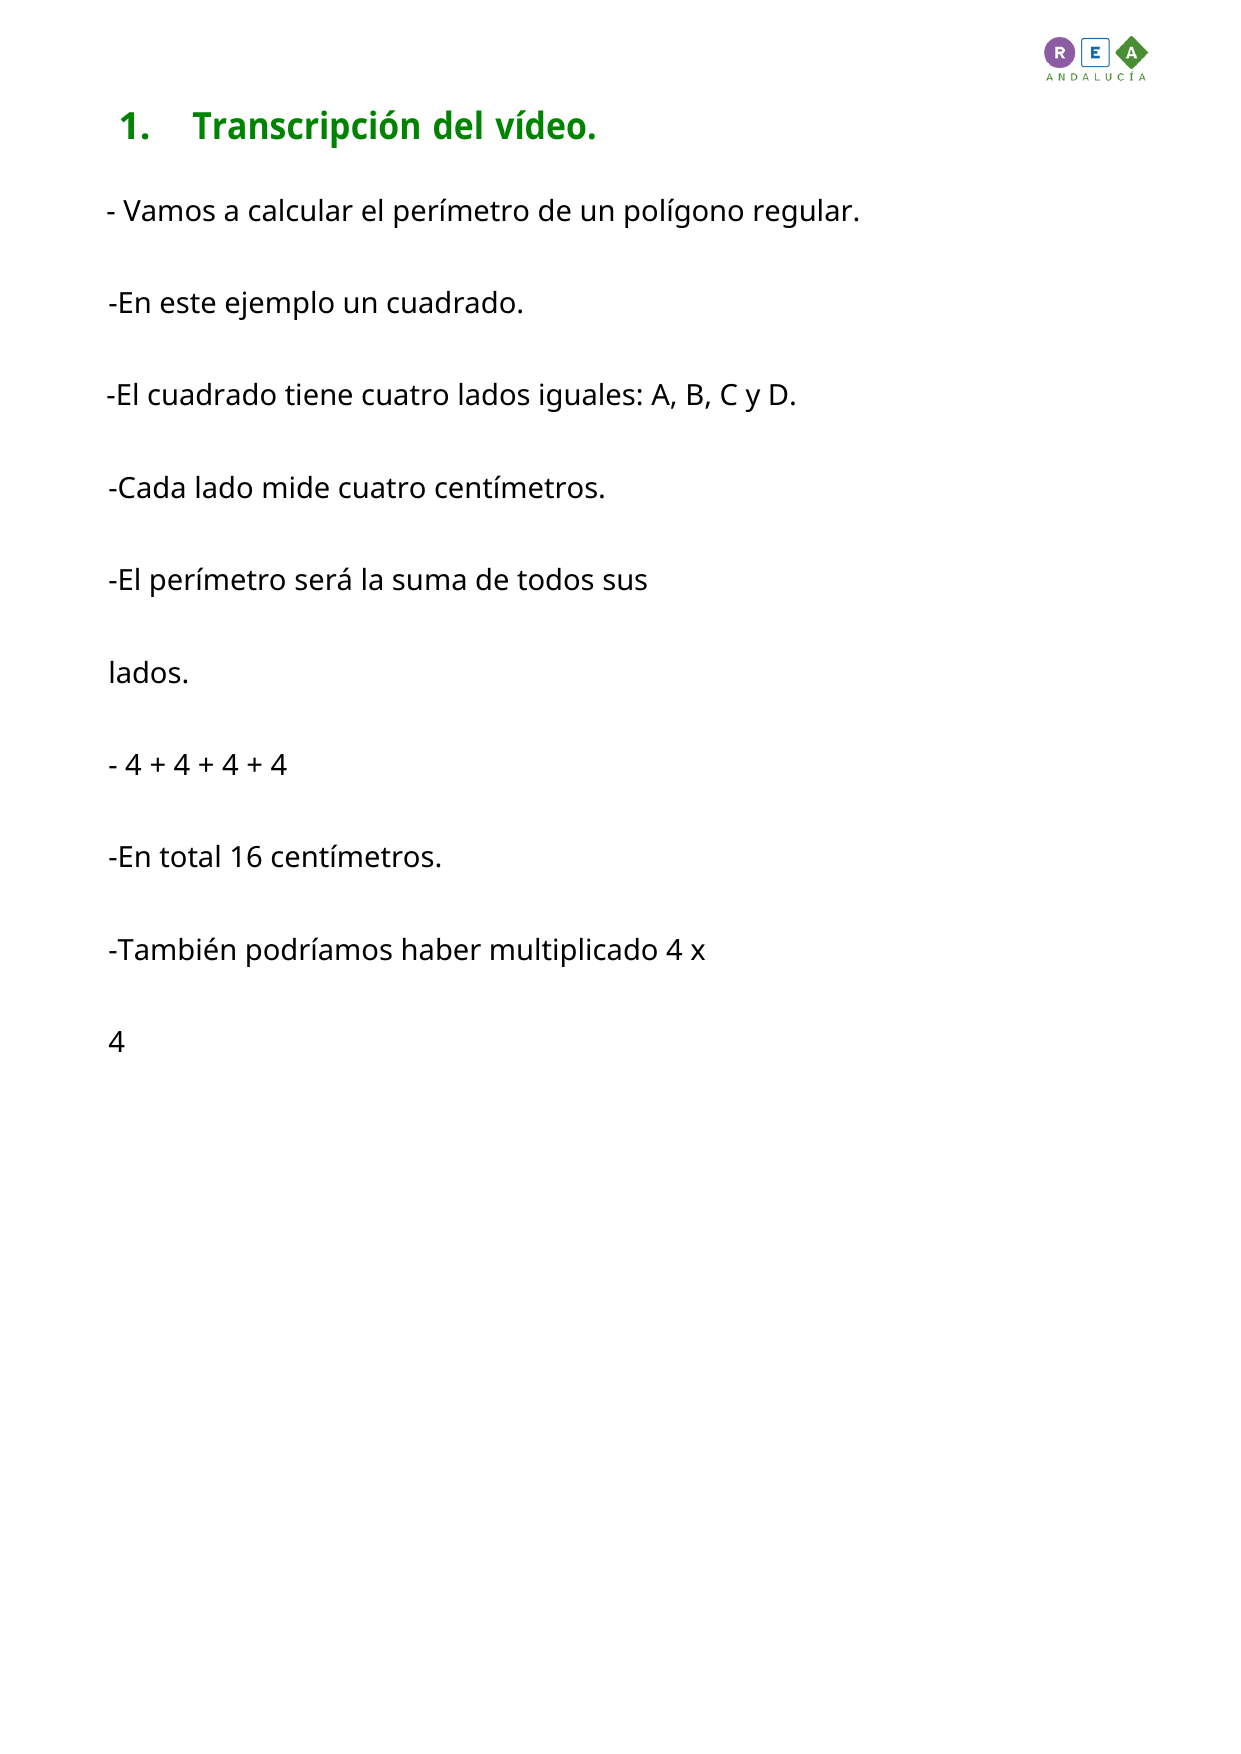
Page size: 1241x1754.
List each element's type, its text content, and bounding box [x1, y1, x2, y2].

text -El perímetro será la suma de todos sus lados. [108, 559, 708, 692]
text - Vamos a calcular el perímetro de un polígono regular. [106, 190, 1039, 229]
picture [1039, 31, 1152, 86]
text -En total 16 centímetros. [108, 837, 708, 876]
text -También podríamos haber multiplicado 4 x 4 [108, 929, 708, 1061]
text - 4 + 4 + 4 + 4 [108, 744, 708, 784]
text -Cada lado mide cuatro centímetros. [108, 467, 708, 507]
text -El cuadrado tiene cuatro lados iguales: A, B, C y D. [106, 375, 1122, 414]
text 1. Transcripción del vídeo. [118, 99, 1240, 150]
text -En este ejemplo un cuadrado. [108, 282, 708, 322]
